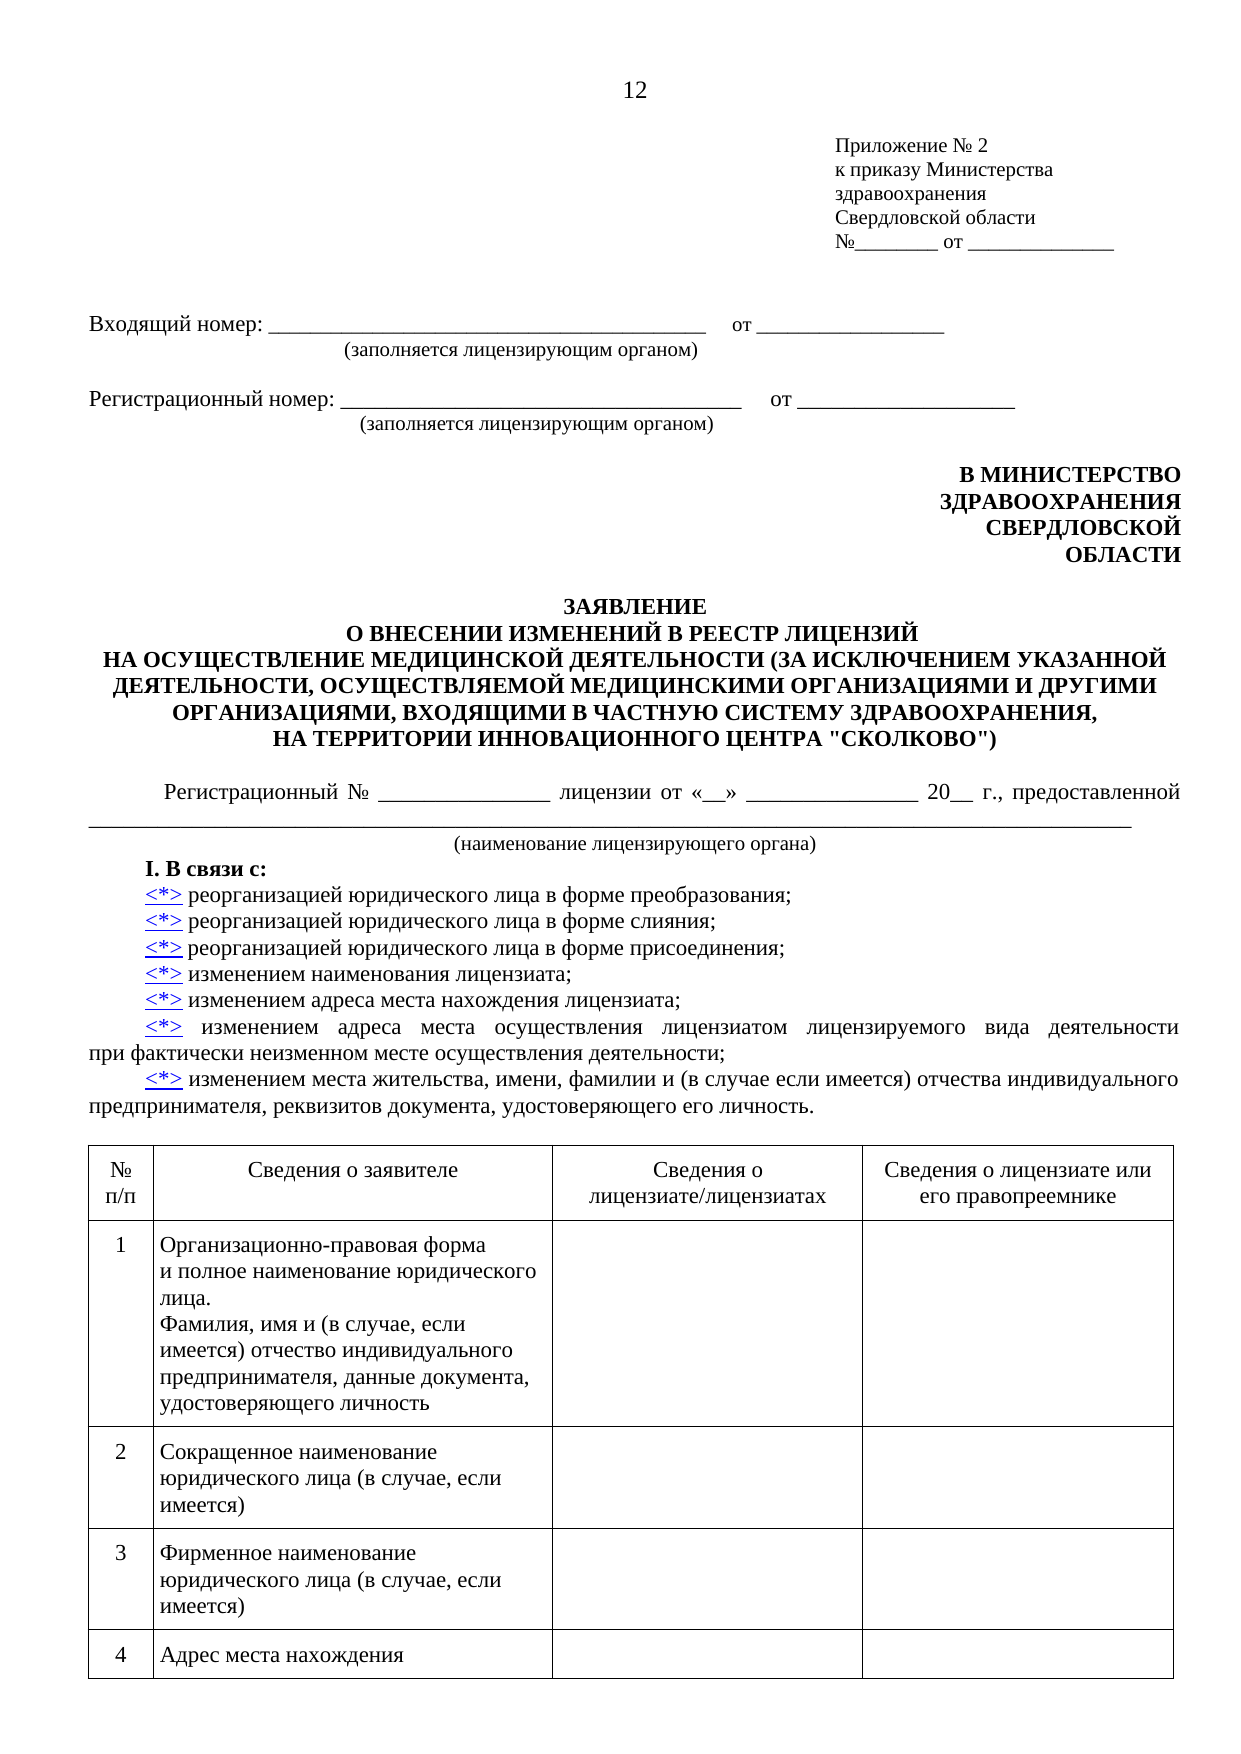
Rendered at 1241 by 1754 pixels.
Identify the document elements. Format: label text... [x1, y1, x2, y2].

text ОБЛАСТИ [89, 541, 1181, 567]
table_cell Адрес места нахождения [154, 1630, 552, 1678]
text НА ТЕРРИТОРИИ ИННОВАЦИОННОГО ЦЕНТРА "СКОЛКОВО") [89, 725, 1181, 751]
text О ВНЕСЕНИИ ИЗМЕНЕНИЙ В РЕЕСТР ЛИЦЕНЗИЙ НА ОСУЩЕСТВЛЕНИЕ МЕДИЦИНСКОЙ ДЕЯТЕЛЬНОСТИ (ЗА ИСКЛЮЧЕНИЕМ УКАЗАННОЙ ДЕЯТЕЛЬНОСТИ, ОСУЩЕСТВЛЯЕМОЙ МЕДИЦИНСКИМИ ОРГАНИЗАЦИЯМИ И ДРУГИМИ [89, 620, 1181, 699]
table_cell [553, 1427, 862, 1528]
text <*> изменением наименования лицензиата; [89, 960, 1181, 986]
table_cell Организационно-правовая форма и полное наименование юридического лица. Фамилия, имя и (в случае, если имеется) отчество индивидуального предпринимателя, данные документа, удостоверяющего личность [154, 1221, 552, 1426]
table_cell Фирменное наименование юридического лица (в случае, если имеется) [154, 1529, 552, 1629]
table_cell [553, 1529, 862, 1629]
table_header № п/п [89, 1146, 153, 1219]
text <*> изменением места жительства, имени, фамилии и (в случае если имеется) отчества индивидуального предпринимателя, реквизитов документа, удостоверяющего его личность. [89, 1065, 1181, 1118]
table_header Приложение № 2 к приказу Министерства здравоохранения Свердловской области №________ от ______________ [824, 133, 1174, 282]
table_cell [863, 1529, 1173, 1629]
table_cell [863, 1221, 1173, 1426]
table_cell 3 [89, 1529, 153, 1629]
table_cell [553, 1630, 862, 1678]
text (заполняется лицензирующим органом) [89, 337, 1181, 361]
table_cell [553, 1221, 862, 1426]
text Входящий номер: __________________________________________ от __________________ [89, 310, 1181, 337]
text Регистрационный № _______________ лицензии от «__» _______________ 20__ г., предоставленной ___________________________________________________________________________________________ [89, 778, 1181, 831]
table_header Сведения о лицензиате/лицензиатах [553, 1146, 862, 1219]
text <*> изменением адреса места нахождения лицензиата; [89, 986, 1181, 1013]
text ОРГАНИЗАЦИЯМИ, ВХОДЯЩИМИ В ЧАСТНУЮ СИСТЕМУ ЗДРАВООХРАНЕНИЯ, [89, 699, 1181, 725]
table_cell 2 [89, 1427, 153, 1528]
table_cell 1 [89, 1221, 153, 1426]
text <*> реорганизацией юридического лица в форме преобразования; [89, 881, 1181, 907]
table_cell Сокращенное наименование юридического лица (в случае, если имеется) [154, 1427, 552, 1528]
table_cell [863, 1427, 1173, 1528]
text СВЕРДЛОВСКОЙ [89, 514, 1181, 541]
table_cell [863, 1630, 1173, 1678]
text ЗДРАВООХРАНЕНИЯ [89, 488, 1181, 514]
text <*> реорганизацией юридического лица в форме слияния; [89, 907, 1181, 934]
text <*> реорганизацией юридического лица в форме присоединения; [89, 934, 1181, 960]
text (заполняется лицензирующим органом) [89, 411, 1181, 435]
text I. В связи с: [89, 854, 1181, 881]
table_header Сведения о лицензиате или его правопреемнике [863, 1146, 1173, 1219]
table_cell 4 [89, 1630, 153, 1678]
text Регистрационный номер: ___________________________________ от ___________________ [89, 385, 1181, 411]
table_header Сведения о заявителе [154, 1146, 552, 1219]
text (наименование лицензирующего органа) [89, 831, 1181, 854]
text ЗАЯВЛЕНИЕ [89, 593, 1181, 620]
table_header [89, 133, 823, 282]
text <*> изменением адреса места осуществления лицензиатом лицензируемого вида деятельности при фактически неизменном месте осуществления деятельности; [89, 1013, 1181, 1065]
text В МИНИСТЕРСТВО [89, 462, 1181, 488]
